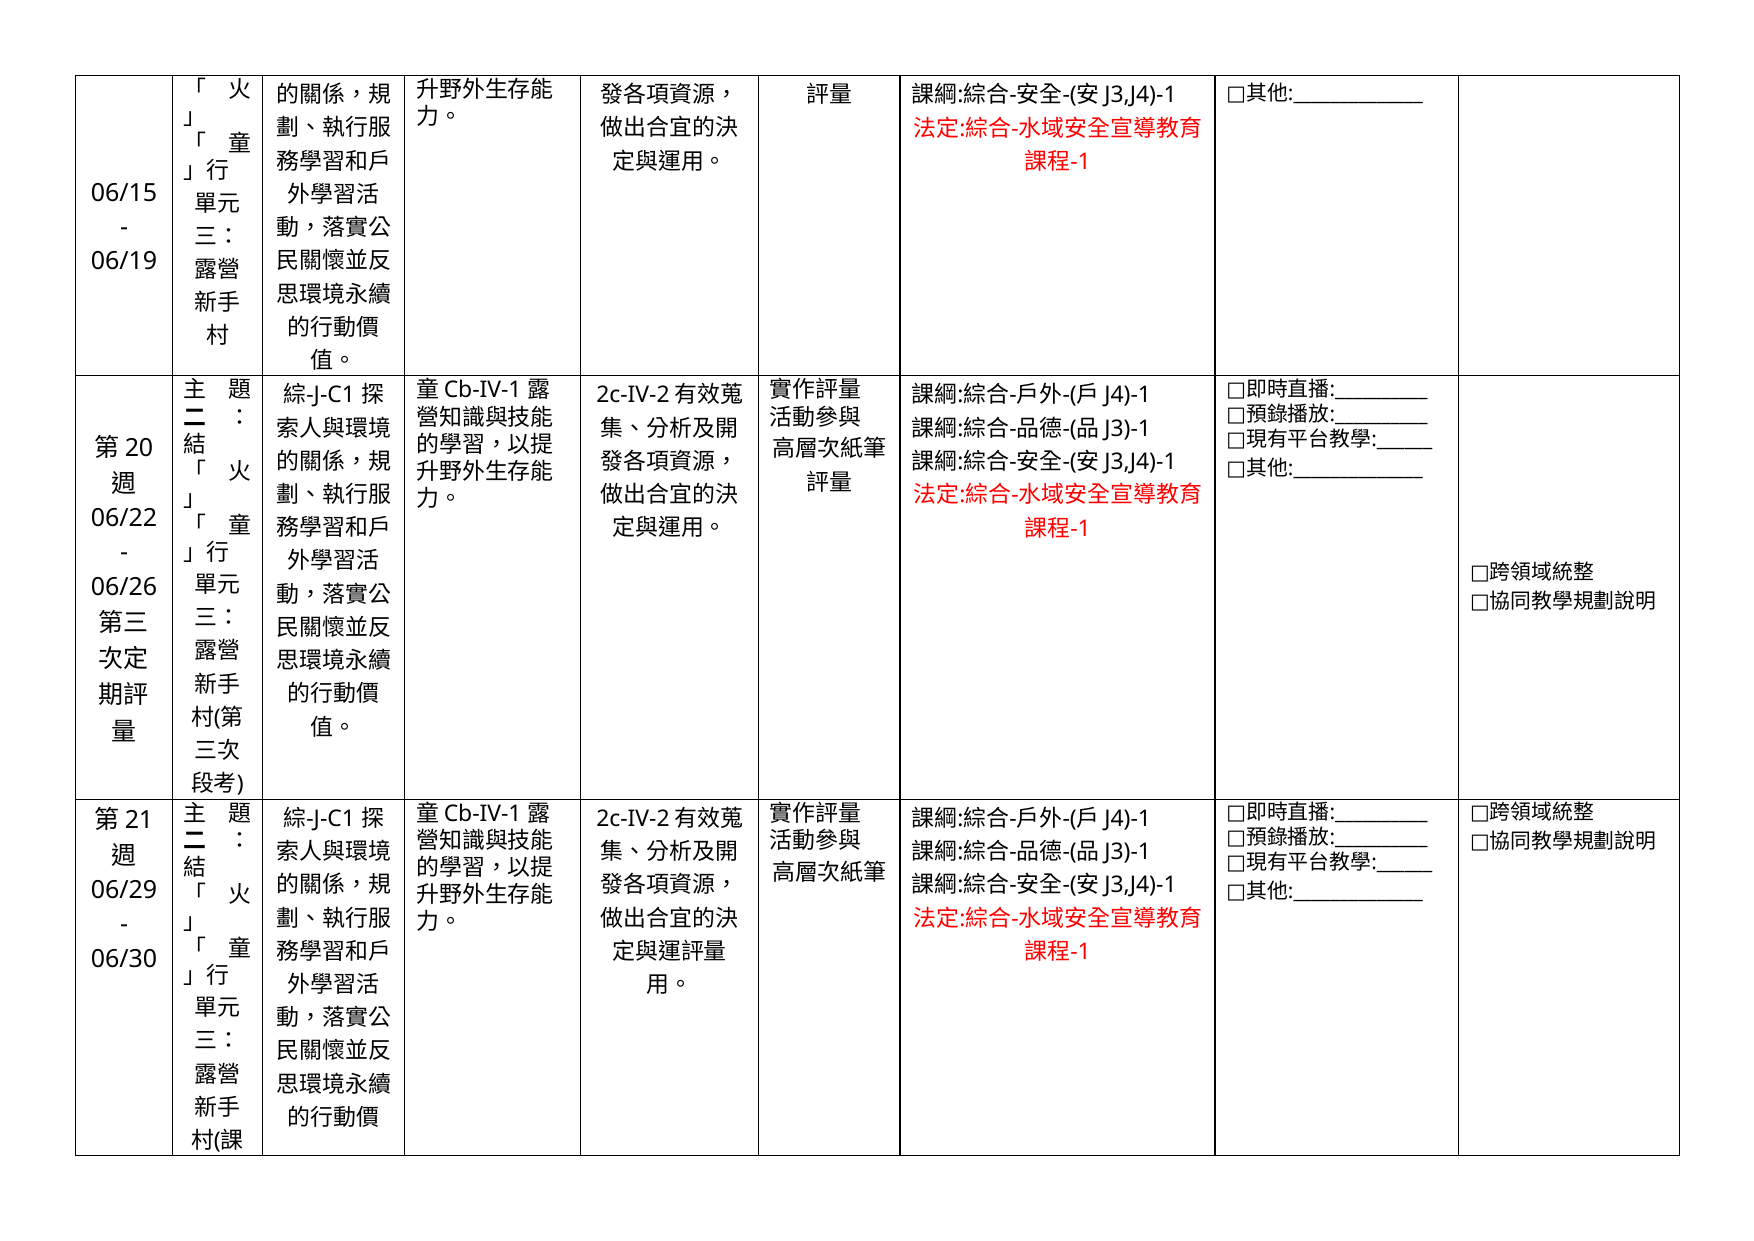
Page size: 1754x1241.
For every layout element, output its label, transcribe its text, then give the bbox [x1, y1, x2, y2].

table_cell 綜-J-C1 探索人與環境的關係，規劃、執行服務學習和戶外學習活動，落實公民關懷並反思環境永續的行動價值。 [263, 376, 404, 798]
table_cell 2c-IV-2有效蒐集、分析及開發各項資源，做出合宜的決定與運用。 [581, 376, 758, 798]
table_cell 評量 [759, 76, 899, 375]
table_cell 實作評量 活動參與 高層次紙筆 [759, 800, 899, 1155]
table_cell 第20週 06/22-06/26 第三次定期評量 [76, 376, 172, 798]
table_cell 「火」「童」行 單元三：露營新手村 [173, 76, 262, 375]
table_cell 主題二：結「火」「童」行 單元三：露營新手村(課 [173, 800, 262, 1155]
table_cell 發各項資源，做出合宜的決定與運用。 [581, 76, 758, 375]
table_cell 升野外生存能力。 [405, 76, 580, 375]
table_cell 第21週 06/29-06/30 [76, 800, 172, 1155]
table_cell 06/15-06/19 [76, 76, 172, 375]
table_cell □其他:______________ [1216, 76, 1458, 375]
table_cell □跨領域統整 □協同教學規劃說明 [1459, 800, 1679, 1155]
table_cell 主題二：結「火」「童」行 單元三：露營新手村(第三次段考) [173, 376, 262, 798]
table_cell 課綱:綜合-戶外-(戶J4)-1 課綱:綜合-品德-(品J3)-1 課綱:綜合-安全-(安J3,J4)-1 法定:綜合-水域安全宣導教育課程-1 [901, 800, 1214, 1155]
table_cell □即時直播:__________ □預錄播放:__________ □現有平台教學:______ □其他:______________ [1216, 376, 1458, 798]
table_cell 綜-J-C1 探索人與環境的關係，規劃、執行服務學習和戶外學習活動，落實公民關懷並反思環境永續的行動價 [263, 800, 404, 1155]
table_cell 課綱:綜合-安全-(安J3,J4)-1 法定:綜合-水域安全宣導教育課程-1 [901, 76, 1214, 375]
table_cell 實作評量 活動參與 高層次紙筆評量 [759, 376, 899, 798]
table_cell 課綱:綜合-戶外-(戶J4)-1 課綱:綜合-品德-(品J3)-1 課綱:綜合-安全-(安J3,J4)-1 法定:綜合-水域安全宣導教育課程-1 [901, 376, 1214, 798]
table_cell 童Cb-IV-1 露營知識與技能的學習，以提升野外生存能力。 [405, 800, 580, 1155]
table_cell [1459, 76, 1679, 375]
table_cell 2c-IV-2有效蒐集、分析及開發各項資源，做出合宜的決定與運評量用。 [581, 800, 758, 1155]
table_cell □跨領域統整 □協同教學規劃說明 [1459, 376, 1679, 798]
table_cell □即時直播:__________ □預錄播放:__________ □現有平台教學:______ □其他:______________ [1216, 800, 1458, 1155]
table_cell 童Cb-IV-1 露營知識與技能的學習，以提升野外生存能力。 [405, 376, 580, 798]
table_cell 的關係，規劃、執行服務學習和戶外學習活動，落實公民關懷並反思環境永續的行動價值。 [263, 76, 404, 375]
